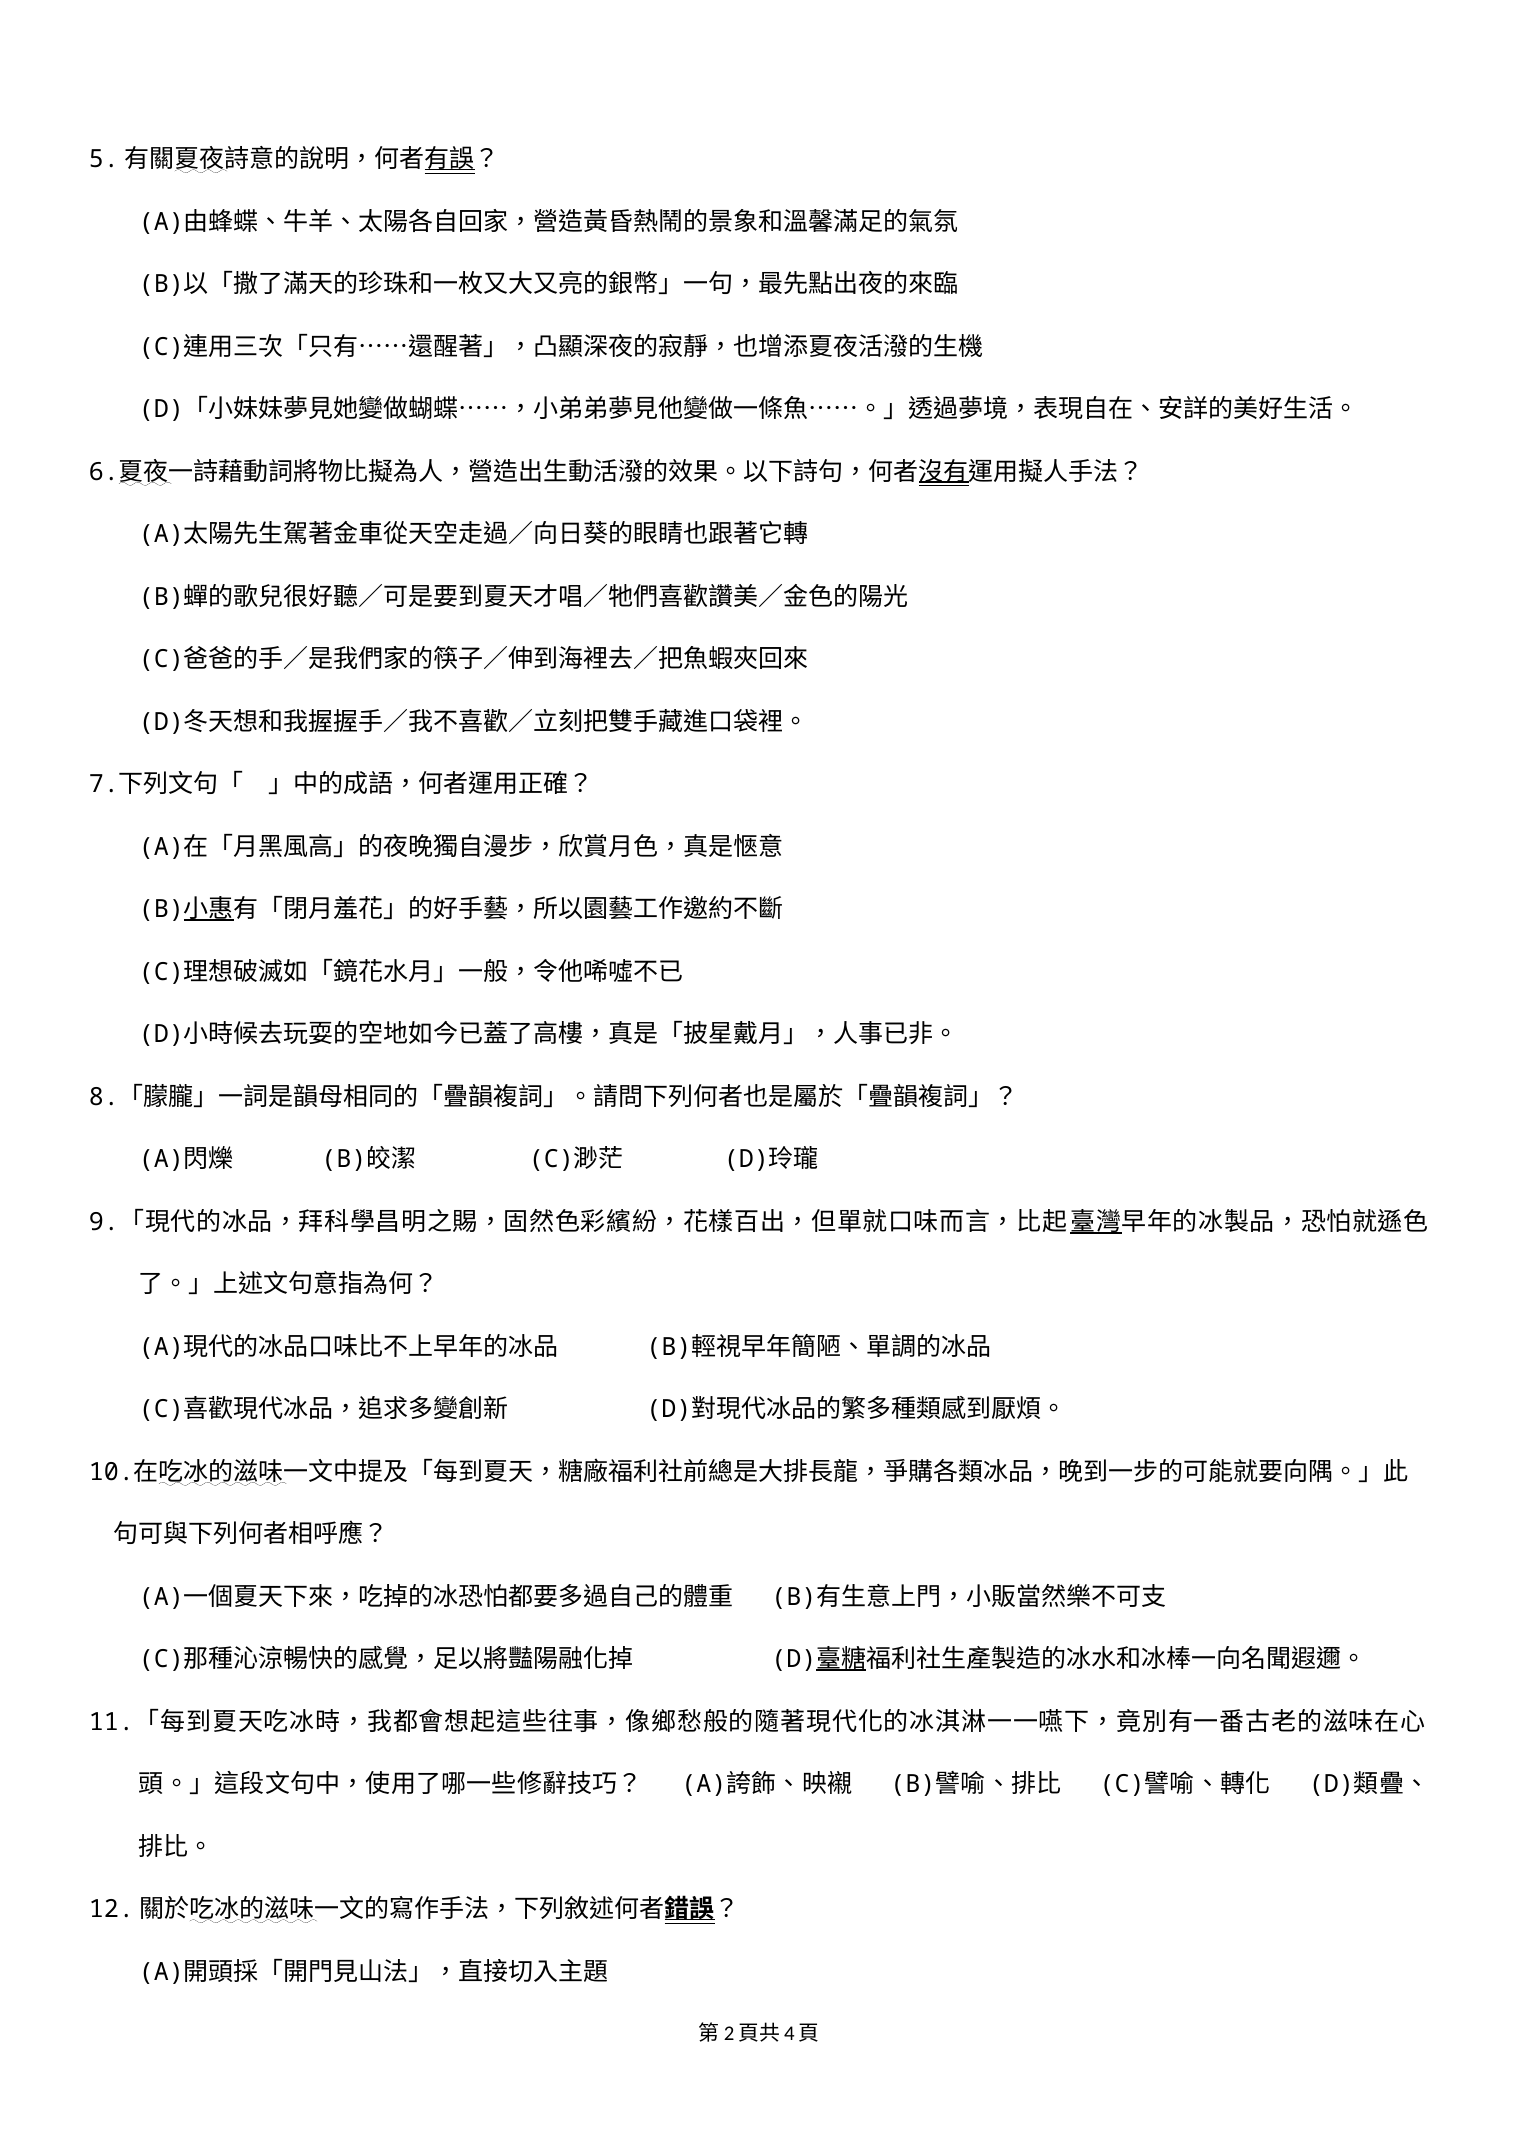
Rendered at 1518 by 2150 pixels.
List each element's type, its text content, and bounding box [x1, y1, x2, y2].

text (C)爸爸的手／是我們家的筷子／伸到海裡去／把魚蝦夾回來 [89, 615, 1429, 677]
text (C)喜歡現代冰品，追求多變創新 (D)對現代冰品的繁多種類感到厭煩。 [139, 1365, 1429, 1427]
text (C)理想破滅如「鏡花水月」一般，令他唏噓不已 [89, 927, 1429, 990]
text (D)小時候去玩耍的空地如今已蓋了高樓，真是「披星戴月」，人事已非。 [89, 990, 1429, 1052]
text 7.下列文句「 」中的成語，何者運用正確？ [89, 740, 1429, 802]
text (D)冬天想和我握握手／我不喜歡／立刻把雙手藏進口袋裡。 [89, 677, 1429, 740]
text (B)小惠有「閉月羞花」的好手藝，所以園藝工作邀約不斷 [89, 865, 1429, 927]
text (A)太陽先生駕著金車從天空走過／向日葵的眼睛也跟著它轉 [89, 490, 1429, 552]
text (C)連用三次「只有……還醒著」，凸顯深夜的寂靜，也增添夏夜活潑的生機 [89, 302, 1429, 365]
text (A)閃爍 (B)皎潔 (C)渺茫 (D)玲瓏 [89, 1115, 1429, 1177]
text (B)蟬的歌兒很好聽／可是要到夏天才唱／牠們喜歡讚美／金色的陽光 [89, 552, 1429, 615]
text 句可與下列何者相呼應？ [89, 1490, 1429, 1552]
text 8.「朦朧」一詞是韻母相同的「疊韻複詞」。請問下列何者也是屬於「疊韻複詞」？ [89, 1052, 1429, 1115]
text (B)以「撒了滿天的珍珠和一枚又大又亮的銀幣」一句，最先點出夜的來臨 [89, 240, 1429, 302]
text (A)由蜂蝶、牛羊、太陽各自回家，營造黃昏熱鬧的景象和溫馨滿足的氣氛 [89, 177, 1429, 240]
text 5. 有關夏夜詩意的說明，何者有誤？ [89, 115, 1429, 177]
text (A)在「月黑風高」的夜晚獨自漫步，欣賞月色，真是愜意 [89, 802, 1429, 865]
text (A)開頭採「開門見山法」，直接切入主題 [89, 1927, 1429, 1990]
text (C)那種沁涼暢快的感覺，足以將豔陽融化掉 (D)臺糖福利社生產製造的冰水和冰棒一向名聞遐邇。 [89, 1615, 1429, 1677]
text 6.夏夜一詩藉動詞將物比擬為人，營造出生動活潑的效果。以下詩句，何者沒有運用擬人手法？ [89, 427, 1429, 490]
text 11.「每到夏天吃冰時，我都會想起這些往事，像鄉愁般的隨著現代化的冰淇淋一一嚥下，竟別有一番古老的滋味在心頭。」這段文句中，使用了哪一些修辭技巧？ (A)誇飾、映襯 (B)譬喻、排比 (C)譬喻、轉化 (D)類疊、排比。 [89, 1677, 1429, 1865]
text 9.「現代的冰品，拜科學昌明之賜，固然色彩繽紛，花樣百出，但單就口味而言，比起臺灣早年的冰製品，恐怕就遜色了。」上述文句意指為何？ [89, 1177, 1429, 1302]
text (A)現代的冰品口味比不上早年的冰品 (B)輕視早年簡陋、單調的冰品 [139, 1302, 1429, 1365]
text 10.在吃冰的滋味一文中提及「每到夏天，糖廠福利社前總是大排長龍，爭購各類冰品，晚到一步的可能就要向隅。」此 [89, 1427, 1429, 1490]
text (A)一個夏天下來，吃掉的冰恐怕都要多過自己的體重 (B)有生意上門，小販當然樂不可支 [89, 1552, 1429, 1615]
text 12. 關於吃冰的滋味一文的寫作手法，下列敘述何者錯誤？ [89, 1865, 1429, 1927]
text (D)「小妹妹夢見她變做蝴蝶……，小弟弟夢見他變做一條魚……。」透過夢境，表現自在、安詳的美好生活。 [89, 365, 1429, 427]
